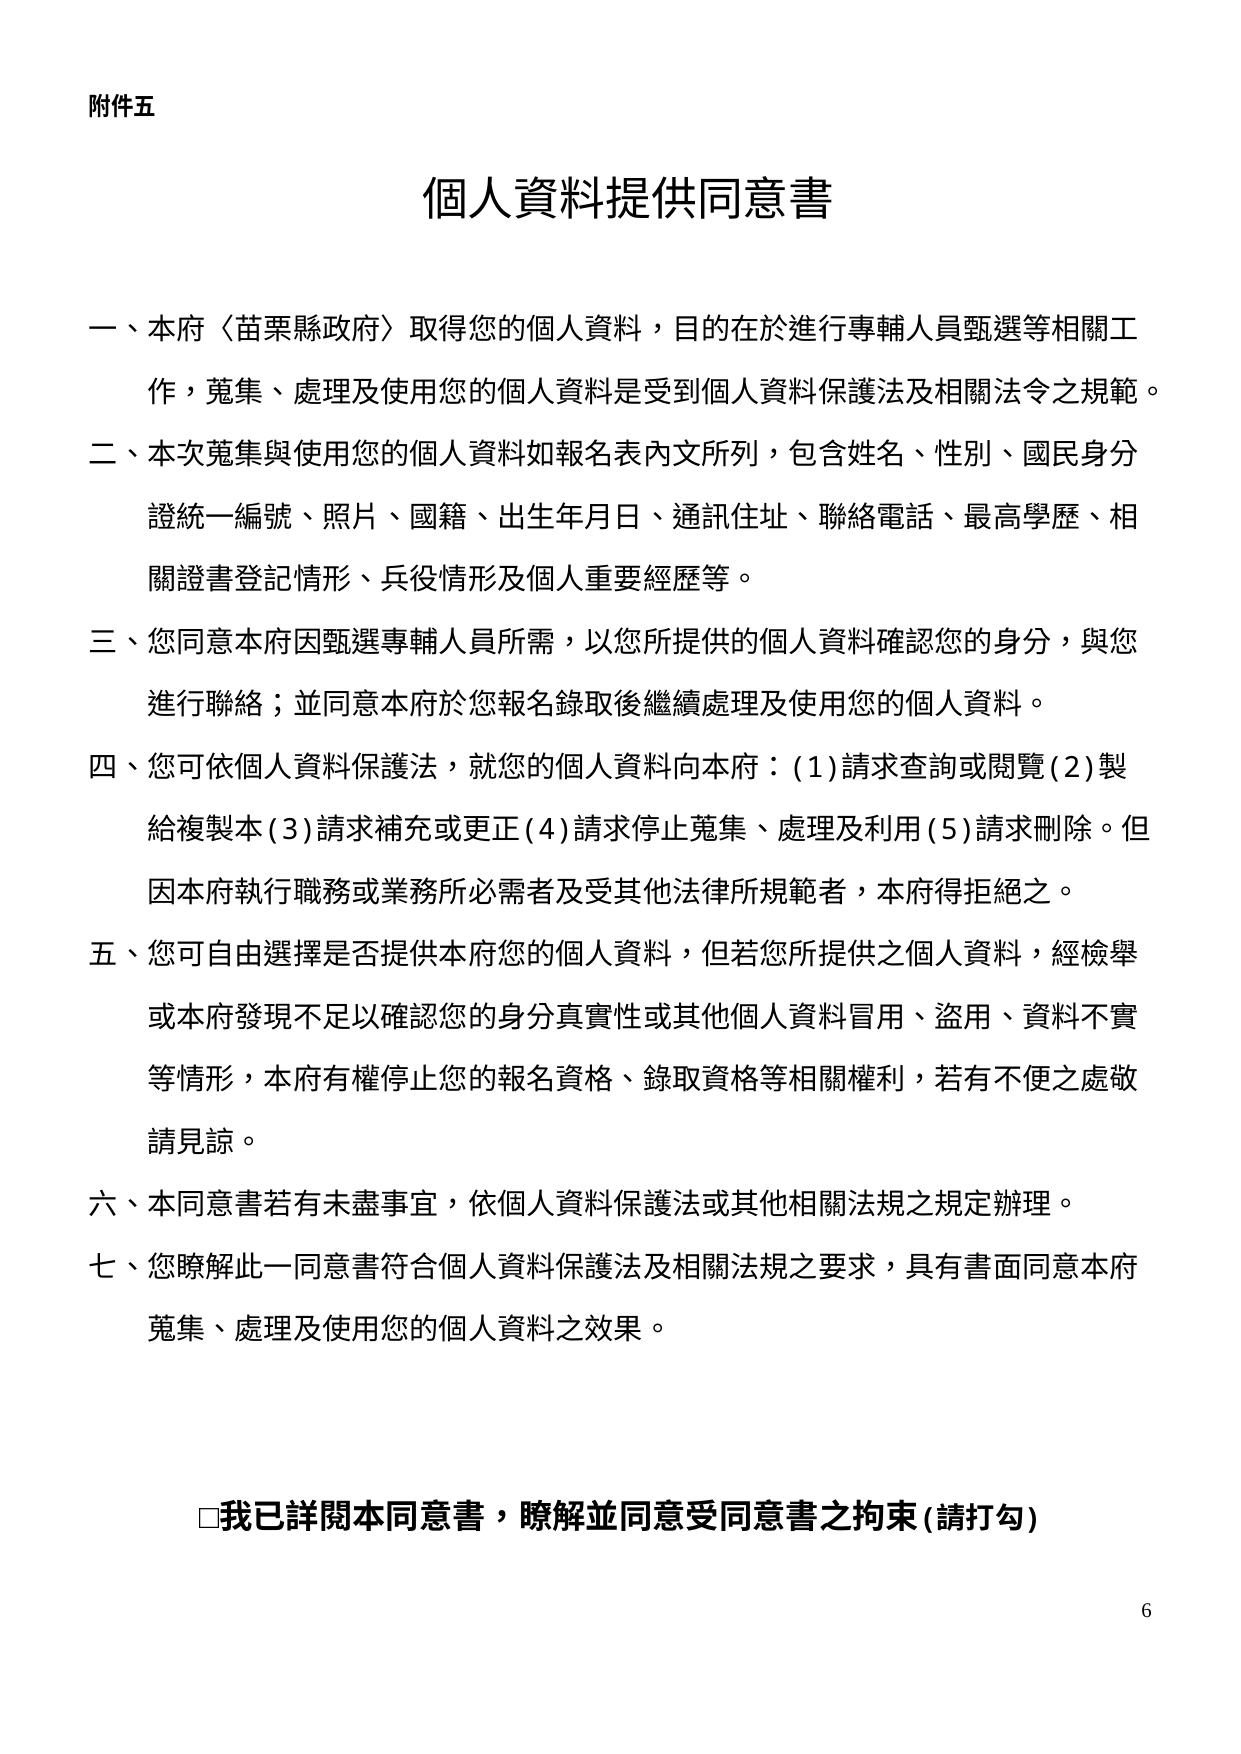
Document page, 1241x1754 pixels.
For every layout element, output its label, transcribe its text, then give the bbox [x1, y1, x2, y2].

text 三、您同意本府因甄選專輔人員所需，以您所提供的個人資料確認您的身分，與您進行聯絡；並同意本府於您報名錄取後繼續處理及使用您的個人資料。 [89, 598, 1152, 723]
text 附件五 [89, 87, 1152, 123]
text 七、您瞭解此一同意書符合個人資料保護法及相關法規之要求，具有書面同意本府蒐集、處理及使用您的個人資料之效果。 [89, 1223, 1152, 1348]
text 個人資料提供同意書 [89, 123, 1168, 248]
text 五、您可自由選擇是否提供本府您的個人資料，但若您所提供之個人資料，經檢舉或本府發現不足以確認您的身分真實性或其他個人資料冒用、盜用、資料不實等情形，本府有權停止您的報名資格、錄取資格等相關權利，若有不便之處敬請見諒。 [89, 910, 1152, 1160]
text 二、本次蒐集與使用您的個人資料如報名表內文所列，包含姓名、性別、國民身分證統一編號、照片、國籍、出生年月日、通訊住址、聯絡電話、最高學歷、相關證書登記情形、兵役情形及個人重要經歷等。 [89, 410, 1152, 598]
text 六、本同意書若有未盡事宜，依個人資料保護法或其他相關法規之規定辦理。 [89, 1160, 1152, 1223]
text □我已詳閱本同意書，瞭解並同意受同意書之拘束(請打勾) [89, 1473, 1152, 1535]
text 一、本府〈苗栗縣政府〉取得您的個人資料，目的在於進行專輔人員甄選等相關工作，蒐集、處理及使用您的個人資料是受到個人資料保護法及相關法令之規範。 [89, 285, 1152, 410]
text 四、您可依個人資料保護法，就您的個人資料向本府：(1)請求查詢或閱覽(2)製給複製本(3)請求補充或更正(4)請求停止蒐集、處理及利用(5)請求刪除。但因本府執行職務或業務所必需者及受其他法律所規範者，本府得拒絕之。 [89, 723, 1152, 910]
